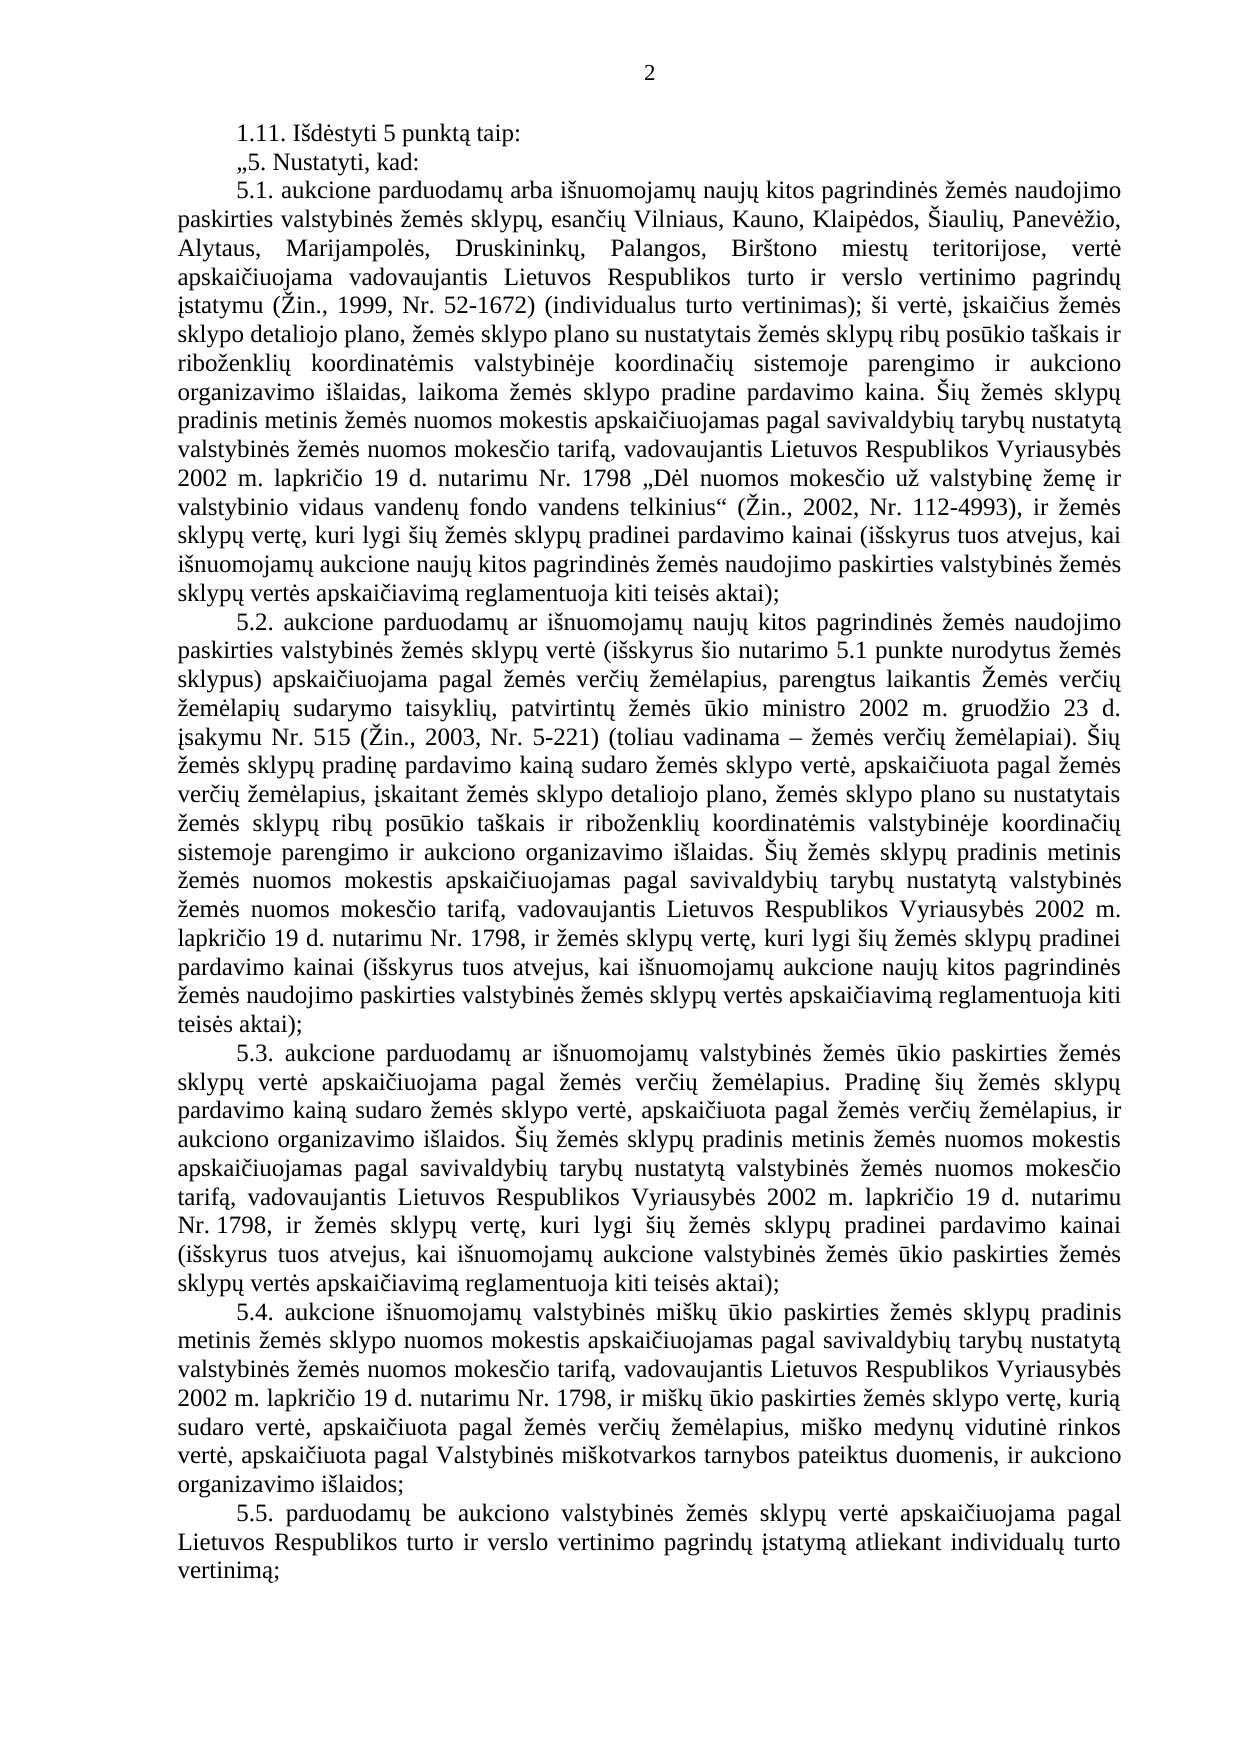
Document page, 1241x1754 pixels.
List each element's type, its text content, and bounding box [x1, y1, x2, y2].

text 5.3. aukcione parduodamų ar išnuomojamų valstybinės žemės ūkio paskirties žemės sklypų vertė apskaičiuojama pagal žemės verčių žemėlapius. Pradinę šių žemės sklypų pardavimo kainą sudaro žemės sklypo vertė, apskaičiuota pagal žemės verčių žemėlapius, ir aukciono organizavimo išlaidos. Šių žemės sklypų pradinis metinis žemės nuomos mokestis apskaičiuojamas pagal savivaldybių tarybų nustatytą valstybinės žemės nuomos mokesčio tarifą, vadovaujantis Lietuvos Respublikos Vyriausybės 2002 m. lapkričio 19 d. nutarimu Nr. 1798, ir žemės sklypų vertę, kuri lygi šių žemės sklypų pradinei pardavimo kainai (išskyrus tuos atvejus, kai išnuomojamų aukcione valstybinės žemės ūkio paskirties žemės sklypų vertės apskaičiavimą reglamentuoja kiti teisės aktai); [177, 1038, 1122, 1297]
text 5.4. aukcione išnuomojamų valstybinės miškų ūkio paskirties žemės sklypų pradinis metinis žemės sklypo nuomos mokestis apskaičiuojamas pagal savivaldybių tarybų nustatytą valstybinės žemės nuomos mokesčio tarifą, vadovaujantis Lietuvos Respublikos Vyriausybės 2002 m. lapkričio 19 d. nutarimu Nr. 1798, ir miškų ūkio paskirties žemės sklypo vertę, kurią sudaro vertė, apskaičiuota pagal žemės verčių žemėlapius, miško medynų vidutinė rinkos vertė, apskaičiuota pagal Valstybinės miškotvarkos tarnybos pateiktus duomenis, ir aukciono organizavimo išlaidos; [177, 1297, 1122, 1498]
text 5.2. aukcione parduodamų ar išnuomojamų naujų kitos pagrindinės žemės naudojimo paskirties valstybinės žemės sklypų vertė (išskyrus šio nutarimo 5.1 punkte nurodytus žemės sklypus) apskaičiuojama pagal žemės verčių žemėlapius, parengtus laikantis Žemės verčių žemėlapių sudarymo taisyklių, patvirtintų žemės ūkio ministro 2002 m. gruodžio 23 d. įsakymu Nr. 515 (Žin., 2003, Nr. 5-221) (toliau vadinama – žemės verčių žemėlapiai). Šių žemės sklypų pradinę pardavimo kainą sudaro žemės sklypo vertė, apskaičiuota pagal žemės verčių žemėlapius, įskaitant žemės sklypo detaliojo plano, žemės sklypo plano su nustatytais žemės sklypų ribų posūkio taškais ir riboženklių koordinatėmis valstybinėje koordinačių sistemoje parengimo ir aukciono organizavimo išlaidas. Šių žemės sklypų pradinis metinis žemės nuomos mokestis apskaičiuojamas pagal savivaldybių tarybų nustatytą valstybinės žemės nuomos mokesčio tarifą, vadovaujantis Lietuvos Respublikos Vyriausybės 2002 m. lapkričio 19 d. nutarimu Nr. 1798, ir žemės sklypų vertę, kuri lygi šių žemės sklypų pradinei pardavimo kainai (išskyrus tuos atvejus, kai išnuomojamų aukcione naujų kitos pagrindinės žemės naudojimo paskirties valstybinės žemės sklypų vertės apskaičiavimą reglamentuoja kiti teisės aktai); [177, 607, 1122, 1038]
text 1.11. Išdėstyti 5 punktą taip: [177, 118, 1122, 147]
text 5.1. aukcione parduodamų arba išnuomojamų naujų kitos pagrindinės žemės naudojimo paskirties valstybinės žemės sklypų, esančių Vilniaus, Kauno, Klaipėdos, Šiaulių, Panevėžio, Alytaus, Marijampolės, Druskininkų, Palangos, Birštono miestų teritorijose, vertė apskaičiuojama vadovaujantis Lietuvos Respublikos turto ir verslo vertinimo pagrindų įstatymu (Žin., 1999, Nr. 52-1672) (individualus turto vertinimas); ši vertė, įskaičius žemės sklypo detaliojo plano, žemės sklypo plano su nustatytais žemės sklypų ribų posūkio taškais ir riboženklių koordinatėmis valstybinėje koordinačių sistemoje parengimo ir aukciono organizavimo išlaidas, laikoma žemės sklypo pradine pardavimo kaina. Šių žemės sklypų pradinis metinis žemės nuomos mokestis apskaičiuojamas pagal savivaldybių tarybų nustatytą valstybinės žemės nuomos mokesčio tarifą, vadovaujantis Lietuvos Respublikos Vyriausybės 2002 m. lapkričio 19 d. nutarimu Nr. 1798 „Dėl nuomos mokesčio už valstybinę žemę ir valstybinio vidaus vandenų fondo vandens telkinius“ (Žin., 2002, Nr. 112-4993), ir žemės sklypų vertę, kuri lygi šių žemės sklypų pradinei pardavimo kainai (išskyrus tuos atvejus, kai išnuomojamų aukcione naujų kitos pagrindinės žemės naudojimo paskirties valstybinės žemės sklypų vertės apskaičiavimą reglamentuoja kiti teisės aktai); [177, 176, 1122, 607]
text „5. Nustatyti, kad: [177, 147, 1122, 176]
text 5.5. parduodamų be aukciono valstybinės žemės sklypų vertė apskaičiuojama pagal Lietuvos Respublikos turto ir verslo vertinimo pagrindų įstatymą atliekant individualų turto vertinimą; [177, 1498, 1122, 1584]
